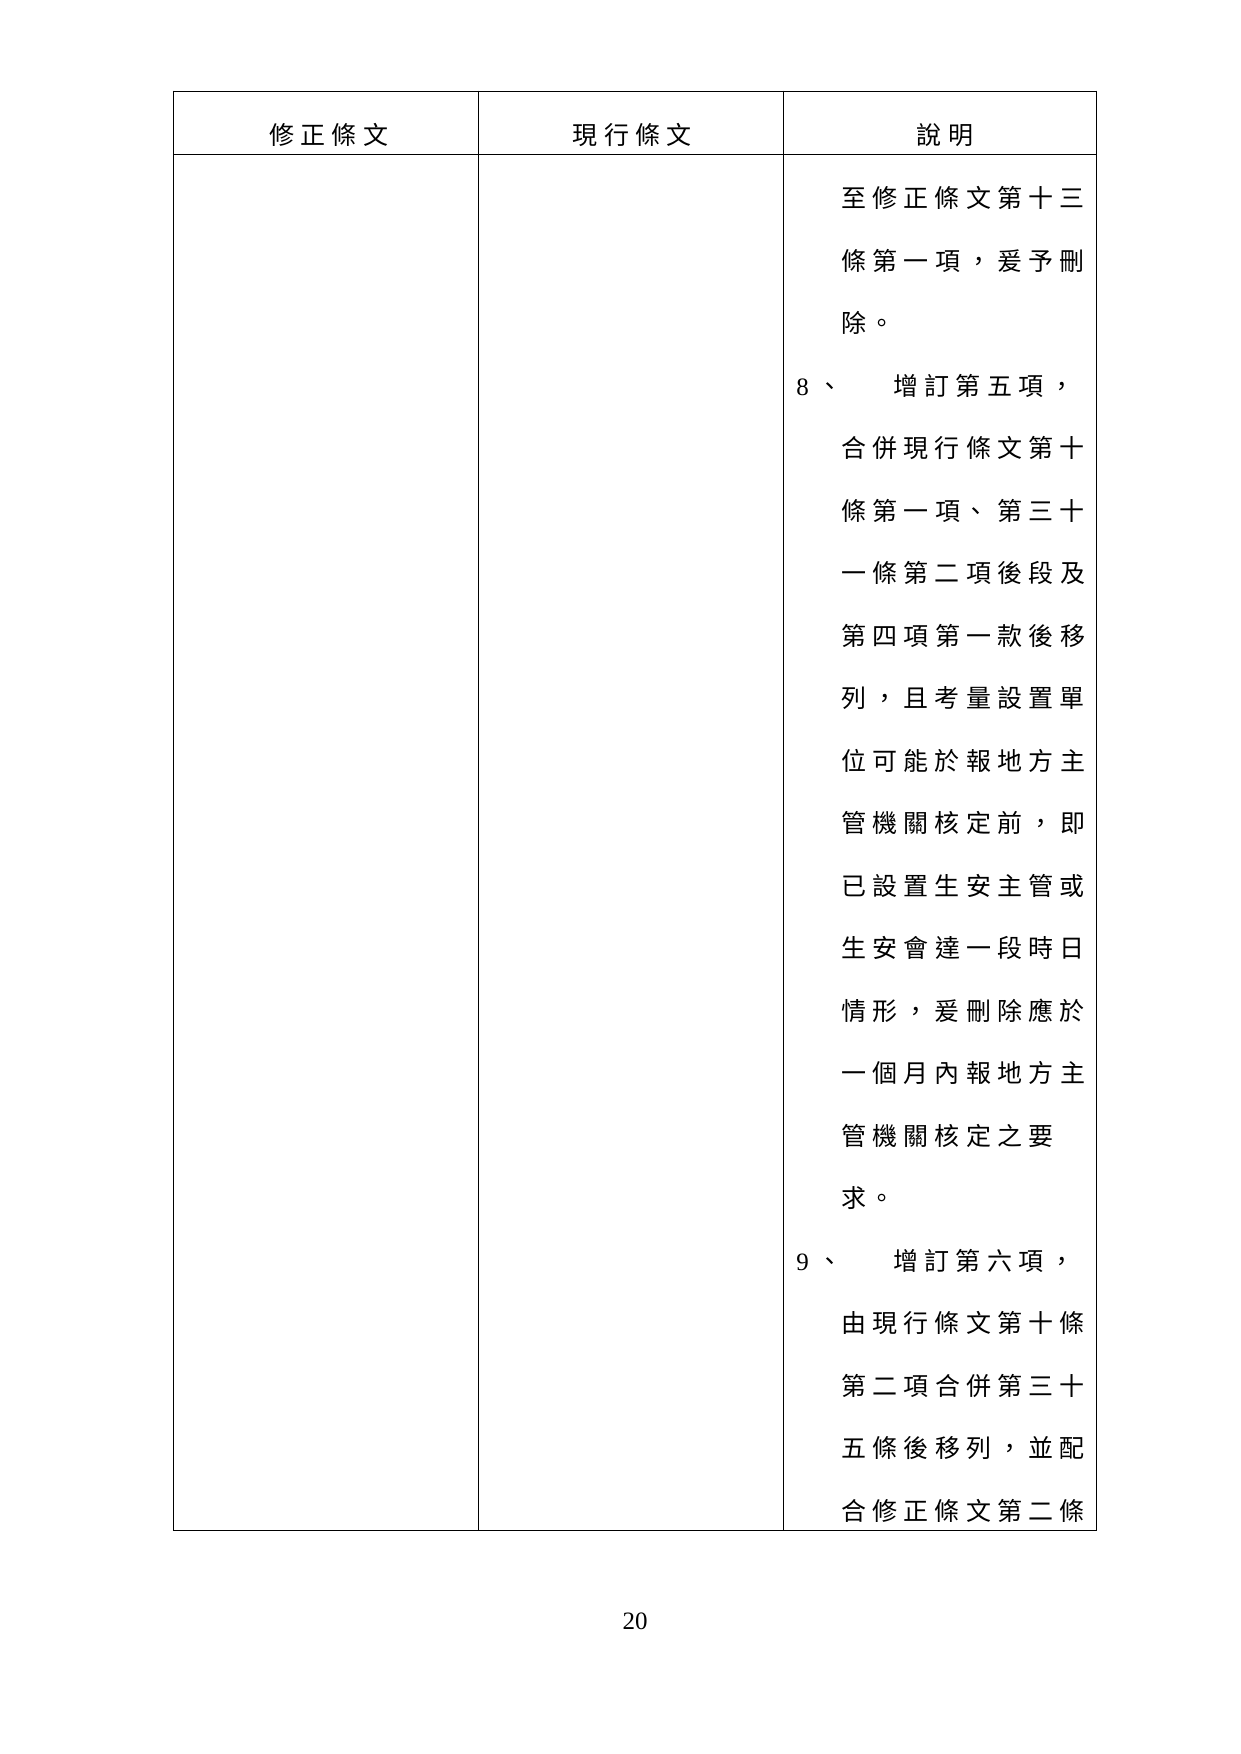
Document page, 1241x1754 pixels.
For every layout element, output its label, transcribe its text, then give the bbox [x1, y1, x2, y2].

table_cell 至修正條文第十三條第一項，爰予刪除。 增訂第五項，合併現行條文第十條第一項、第三十一條第二項後段及第四項第一款後移列，且考量設置單位可能於報地方主管機關核定前，即已設置生安主管或生安會達一段時日情形，爰刪除應於一個月內報地方主管機關核定之要求。 增訂第六項，由現行條文第十條第二項合併第三十五條後移列，並配合修正條文第二條 [784, 155, 1096, 1530]
table_header 修正條文 [174, 92, 478, 154]
table_cell [174, 155, 478, 1530]
table_header 說明 [784, 92, 1096, 154]
table_cell [479, 155, 783, 1530]
table_header 現行條文 [479, 92, 783, 154]
